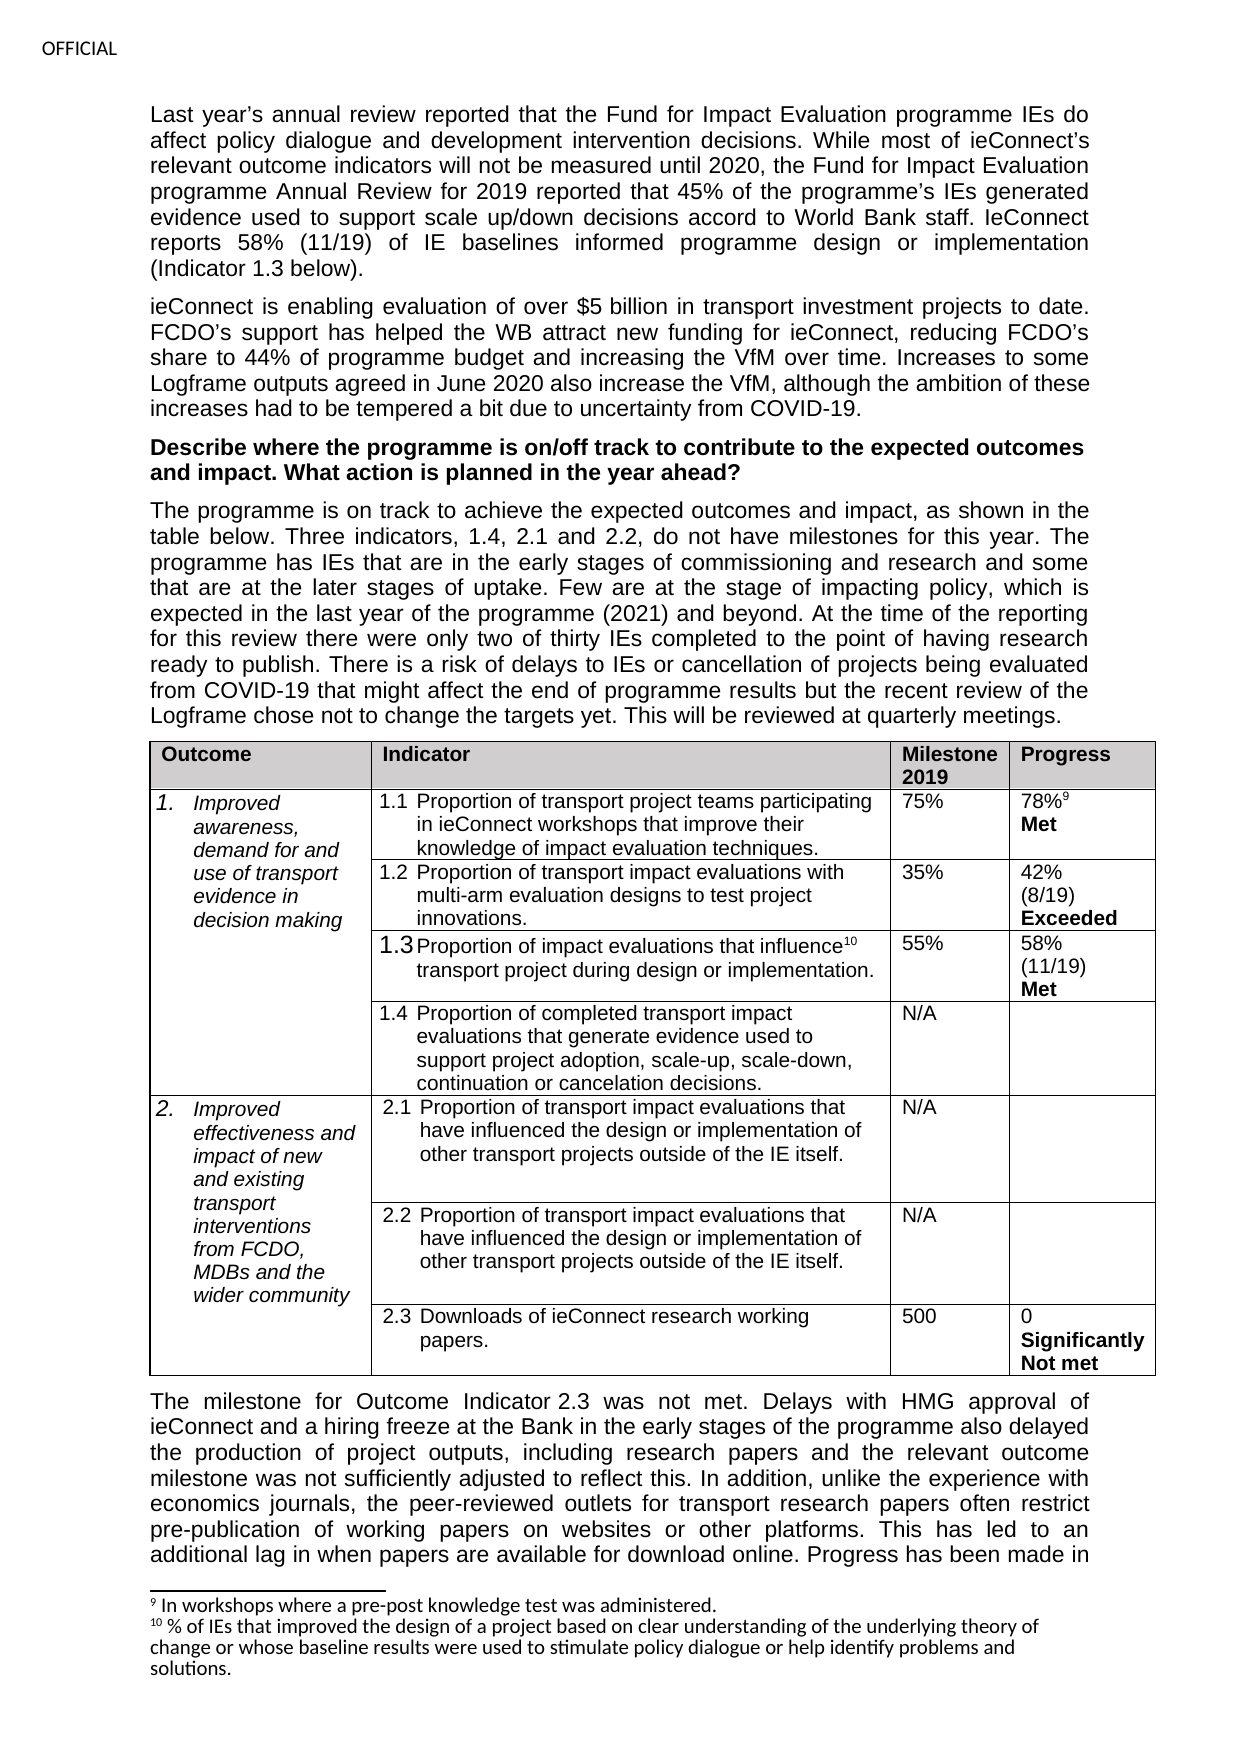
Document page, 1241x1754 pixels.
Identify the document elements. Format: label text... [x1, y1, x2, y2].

text Last year’s annual review reported that the Fund for Impact Evaluation programme IEs do affect policy dialogue and development intervention decisions. While most of ieConnect’s relevant outcome indicators will not be measured until 2020, the Fund for Impact Evaluation programme Annual Review for 2019 reported that 45% of the programme’s IEs generated evidence used to support scale up/down decisions accord to World Bank staff. IeConnect reports 58% (11/19) of IE baselines informed programme design or implementation (Indicator 1.3 below). [150, 102, 1090, 281]
table_cell Proportion of transport project teams participating in ieConnect workshops that improve their knowledge of impact evaluation techniques. [372, 790, 890, 859]
table_cell Downloads of ieConnect research working papers. [372, 1305, 890, 1375]
text The programme is on track to achieve the expected outcomes and impact, as shown in the table below. Three indicators, 1.4, 2.1 and 2.2, do not have milestones for this year. The programme has IEs that are in the early stages of commissioning and research and some that are at the later stages of uptake. Few are at the stage of impacting policy, which is expected in the last year of the programme (2021) and beyond. At the time of the reporting for this review there were only two of thirty IEs completed to the point of having research ready to publish. There is a risk of delays to IEs or cancellation of projects being evaluated from COVID-19 that might affect the end of programme results but the recent review of the Logframe chose not to change the targets yet. This will be reviewed at quarterly meetings. [150, 498, 1090, 728]
table_cell 75% [891, 790, 1009, 859]
table_header Milestone 2019 [891, 742, 1009, 788]
text Describe where the programme is on/off track to contribute to the expected outcomes and impact. What action is planned in the year ahead? [150, 434, 1090, 485]
table_cell 0 Significantly Not met [1010, 1305, 1155, 1375]
table_cell Proportion of transport impact evaluations that have influenced the design or implementation of other transport projects outside of the IE itself. [372, 1096, 890, 1202]
table_header Progress [1010, 742, 1155, 788]
table_cell [1010, 1002, 1155, 1095]
table_cell Improved effectiveness and impact of new and existing transport interventions from FCDO, MDBs and the wider community [151, 1096, 371, 1375]
table_cell 42% (8/19) Exceeded [1010, 860, 1155, 930]
text ieConnect is enabling evaluation of over $5 billion in transport investment projects to date. FCDO’s support has helped the WB attract new funding for ieConnect, reducing FCDO’s share to 44% of programme budget and increasing the VfM over time. Increases to some Logframe outputs agreed in June 2020 also increase the VfM, although the ambition of these increases had to be tempered a bit due to uncertainty from COVID-19. [150, 293, 1090, 422]
table_header Outcome [151, 742, 371, 788]
table_cell 35% [891, 860, 1009, 930]
table_cell N/A [891, 1002, 1009, 1095]
table_cell [1010, 1203, 1155, 1304]
table_cell N/A [891, 1203, 1009, 1304]
text The milestone for Outcome Indicator 2.3 was not met. Delays with HMG approval of ieConnect and a hiring freeze at the Bank in the early stages of the programme also delayed the production of project outputs, including research papers and the relevant outcome milestone was not sufficiently adjusted to reflect this. In addition, unlike the experience with economics journals, the peer-reviewed outlets for transport research papers often restrict pre-publication of working papers on websites or other platforms. This has led to an additional lag in when papers are available for download online. Progress has been made in [150, 1388, 1090, 1568]
table_cell 78% Met [1010, 790, 1155, 859]
table_header Indicator [372, 742, 890, 788]
table_cell [1010, 1096, 1155, 1202]
table_cell Improved awareness, demand for and use of transport evidence in decision making [151, 790, 371, 1095]
table_cell Proportion of completed transport impact evaluations that generate evidence used to support project adoption, scale-up, scale-down, continuation or cancelation decisions. [372, 1002, 890, 1095]
table_cell 58% (11/19) Met [1010, 931, 1155, 1001]
table_cell Proportion of impact evaluations that influence transport project during design or implementation. [372, 931, 890, 1001]
table_cell Proportion of transport impact evaluations with multi-arm evaluation designs to test project innovations. [372, 860, 890, 930]
table_cell 55% [891, 931, 1009, 1001]
table_cell 500 [891, 1305, 1009, 1375]
table_cell Proportion of transport impact evaluations that have influenced the design or implementation of other transport projects outside of the IE itself. [372, 1203, 890, 1304]
table_cell N/A [891, 1096, 1009, 1202]
